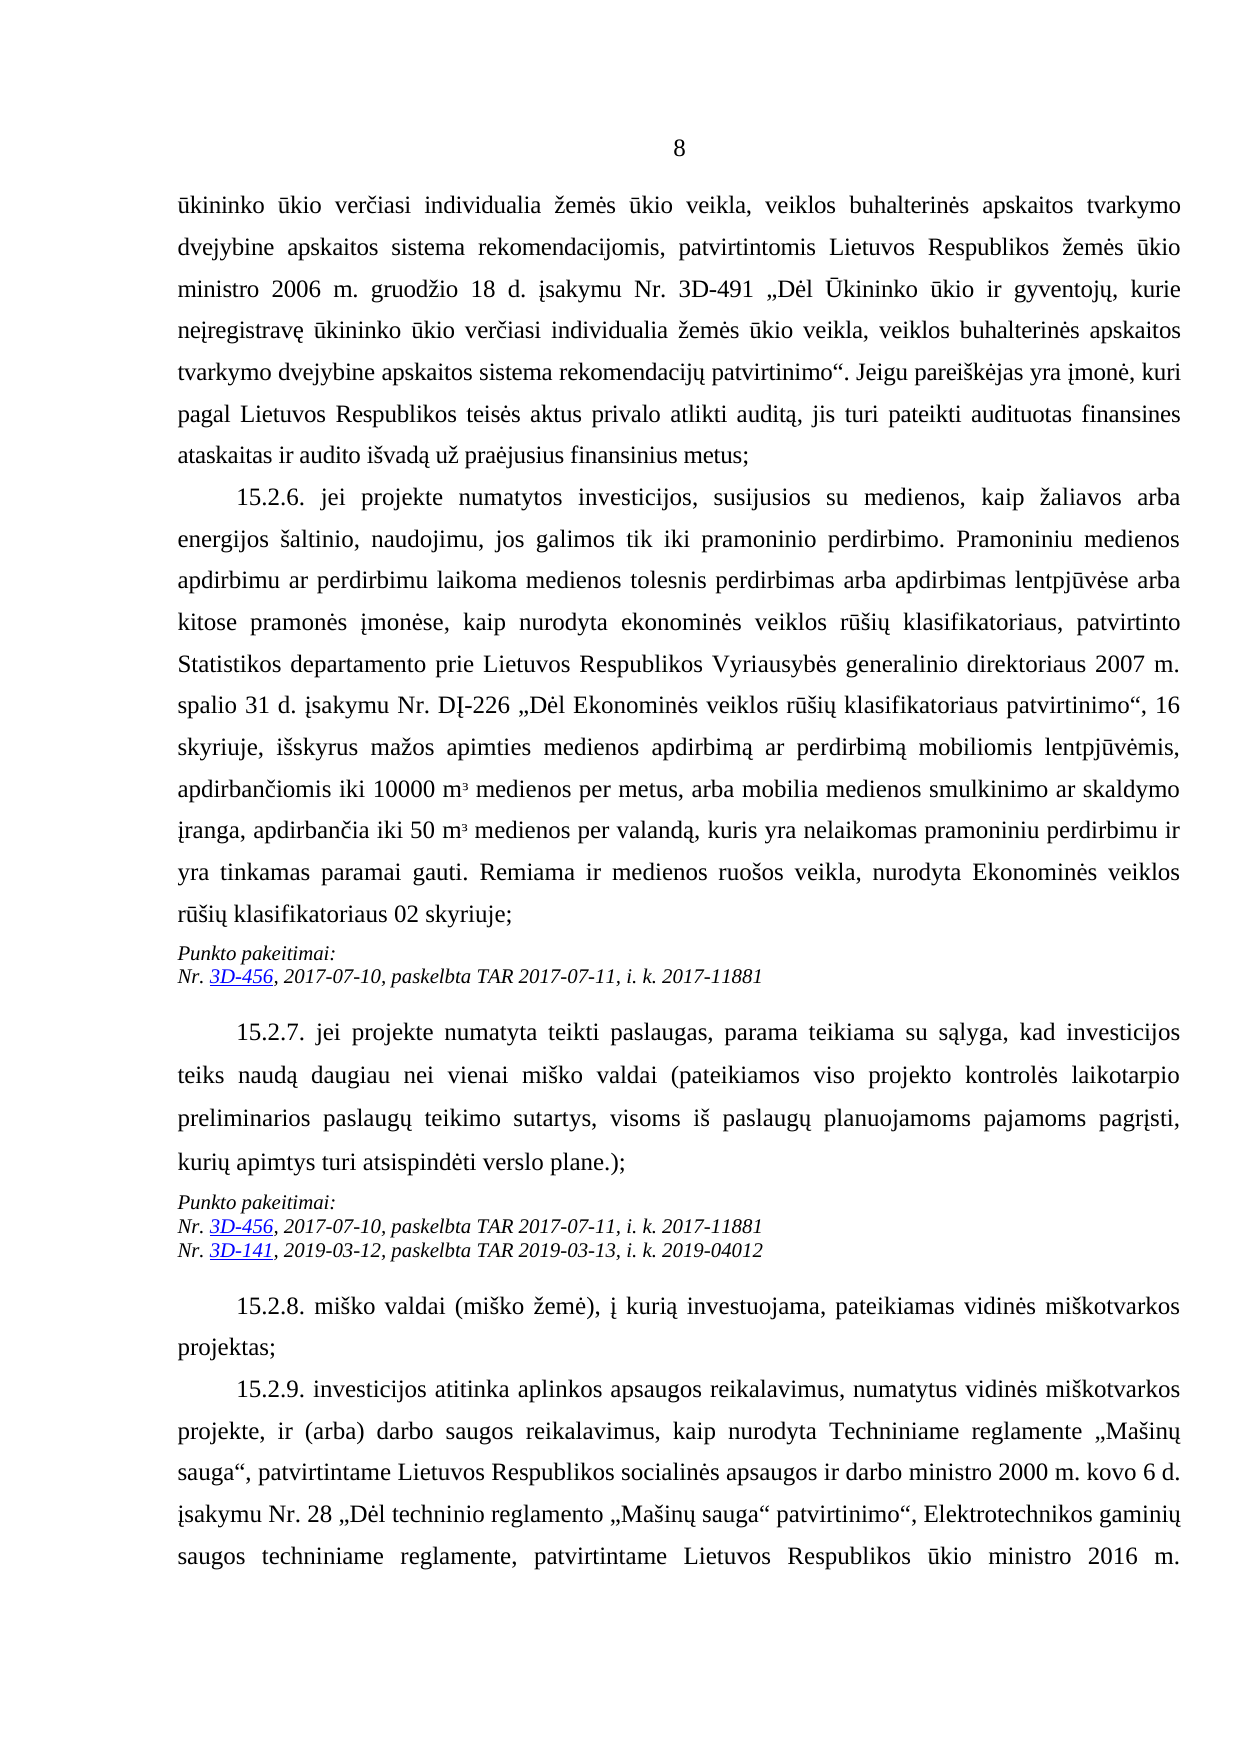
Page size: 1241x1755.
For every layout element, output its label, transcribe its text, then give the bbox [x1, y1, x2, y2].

text Punkto pakeitimai: [177, 1190, 1181, 1214]
text ūkininko ūkio verčiasi individualia žemės ūkio veikla, veiklos buhalterinės apskaitos tvarkymo dvejybine apskaitos sistema rekomendacijomis, patvirtintomis Lietuvos Respublikos žemės ūkio ministro 2006 m. gruodžio 18 d. įsakymu Nr. 3D-491 „Dėl Ūkininko ūkio ir gyventojų, kurie neįregistravę ūkininko ūkio verčiasi individualia žemės ūkio veikla, veiklos buhalterinės apskaitos tvarkymo dvejybine apskaitos sistema rekomendacijų patvirtinimo“. Jeigu pareiškėjas yra įmonė, kuri pagal Lietuvos Respublikos teisės aktus privalo atlikti auditą, jis turi pateikti audituotas finansines ataskaitas ir audito išvadą už praėjusius finansinius metus; [177, 190, 1181, 469]
text 15.2.9. investicijos atitinka aplinkos apsaugos reikalavimus, numatytus vidinės miškotvarkos projekte, ir (arba) darbo saugos reikalavimus, kaip nurodyta Techniniame reglamente „Mašinų sauga“, patvirtintame Lietuvos Respublikos socialinės apsaugos ir darbo ministro 2000 m. kovo 6 d. įsakymu Nr. 28 „Dėl techninio reglamento „Mašinų sauga“ patvirtinimo“, Elektrotechnikos gaminių saugos techniniame reglamente, patvirtintame Lietuvos Respublikos ūkio ministro 2016 m. [177, 1374, 1181, 1569]
text 15.2.8. miško valdai (miško žemė), į kurią investuojama, pateikiamas vidinės miškotvarkos projektas; [177, 1291, 1181, 1361]
text Nr. 3D-141, 2019-03-12, paskelbta TAR 2019-03-13, i. k. 2019-04012 [177, 1238, 1181, 1262]
text Nr. 3D-456, 2017-07-10, paskelbta TAR 2017-07-11, i. k. 2017-11881 [177, 1214, 1181, 1238]
text 15.2.6. jei projekte numatytos investicijos, susijusios su medienos, kaip žaliavos arba energijos šaltinio, naudojimu, jos galimos tik iki pramoninio perdirbimo. Pramoniniu medienos apdirbimu ar perdirbimu laikoma medienos tolesnis perdirbimas arba apdirbimas lentpjūvėse arba kitose pramonės įmonėse, kaip nurodyta ekonominės veiklos rūšių klasifikatoriaus, patvirtinto Statistikos departamento prie Lietuvos Respublikos Vyriausybės generalinio direktoriaus 2007 m. spalio 31 d. įsakymu Nr. DĮ-226 „Dėl Ekonominės veiklos rūšių klasifikatoriaus patvirtinimo“, 16 skyriuje, išskyrus mažos apimties medienos apdirbimą ar perdirbimą mobiliomis lentpjūvėmis, apdirbančiomis iki 10000 mᵌ medienos per metus, arba mobilia medienos smulkinimo ar skaldymo įranga, apdirbančia iki 50 mᵌ medienos per valandą, kuris yra nelaikomas pramoniniu perdirbimu ir yra tinkamas paramai gauti. Remiama ir medienos ruošos veikla, nurodyta Ekonominės veiklos rūšių klasifikatoriaus 02 skyriuje; [177, 482, 1181, 927]
text Punkto pakeitimai: [177, 940, 1181, 964]
text Nr. 3D-456, 2017-07-10, paskelbta TAR 2017-07-11, i. k. 2017-11881 [177, 964, 1181, 988]
text 15.2.7. jei projekte numatyta teikti paslaugas, parama teikiama su sąlyga, kad investicijos teiks naudą daugiau nei vienai miško valdai (pateikiamos viso projekto kontrolės laikotarpio preliminarios paslaugų teikimo sutartys, visoms iš paslaugų planuojamoms pajamoms pagrįsti, kurių apimtys turi atsispindėti verslo plane.); [177, 1017, 1181, 1175]
